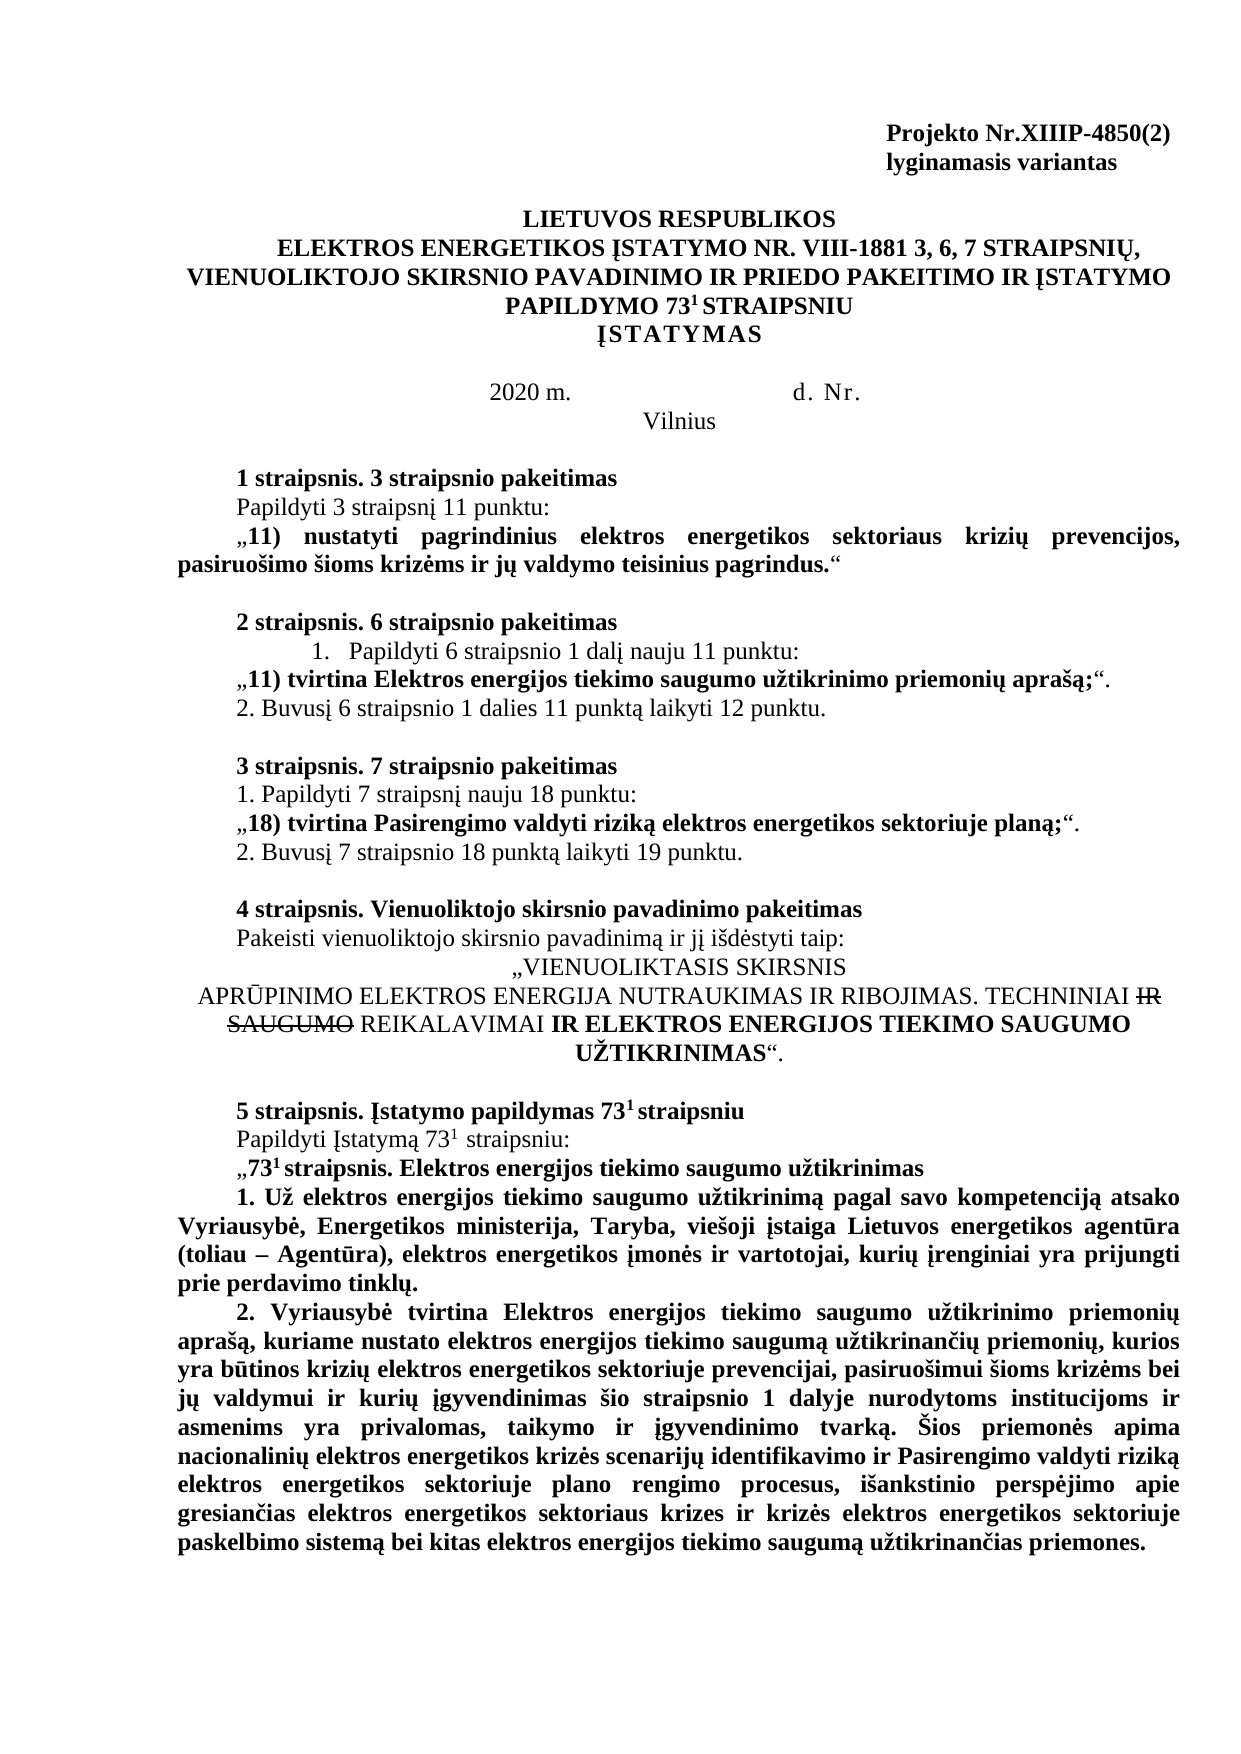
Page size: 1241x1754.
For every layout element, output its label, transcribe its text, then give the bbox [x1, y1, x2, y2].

text 5 straipsnis. Įstatymo papildymas 731 straipsniu [177, 1096, 1181, 1124]
text „18) tvirtina Pasirengimo valdyti riziką elektros energetikos sektoriuje planą;“. [236, 808, 1181, 837]
text 2. Buvusį 6 straipsnio 1 dalies 11 punktą laikyti 12 punktu. [177, 693, 1181, 722]
text 2. Buvusį 7 straipsnio 18 punktą laikyti 19 punktu. [236, 837, 1181, 866]
list 2. Vyriausybė tvirtina Elektros energijos tiekimo saugumo užtikrinimo priemonių aprašą, kuriame nustato elektros energijos tiekimo saugumą užtikrinančių priemonių, kurios yra būtinos krizių elektros energetikos sektoriuje prevencijai, pasiruošimui šioms krizėms bei jų valdymui ir kurių įgyvendinimas šio straipsnio 1 dalyje nurodytoms institucijoms ir asmenims yra privalomas, taikymo ir įgyvendinimo tvarką. Šios priemonės apima nacionalinių elektros energetikos krizės scenarijų identifikavimo ir Pasirengimo valdyti riziką elektros energetikos sektoriuje plano rengimo procesus, išankstinio perspėjimo apie gresiančias elektros energetikos sektoriaus krizes ir krizės elektros energetikos sektoriuje paskelbimo sistemą bei kitas elektros energijos tiekimo saugumą užtikrinančias priemones. [177, 1297, 1181, 1556]
text „11) nustatyti pagrindinius elektros energetikos sektoriaus krizių prevencijos, pasiruošimo šioms krizėms ir jų valdymo teisinius pagrindus.“ [177, 521, 1181, 578]
text lyginamasis variantas [886, 147, 1181, 176]
text Projekto Nr.XIIIP-4850(2) [886, 118, 1181, 147]
text ĮSTATYMAS [177, 319, 1181, 348]
text „731 straipsnis. Elektros energijos tiekimo saugumo užtikrinimas [236, 1153, 1181, 1182]
text ELEKTROS ENERGETIKOS ĮSTATYMO NR. VIII-1881 3, 6, 7 STRAIPSNIŲ, VIENUOLIKTOJO SKIRSNIO PAVADINIMO IR PRIEDO PAKEITIMO IR ĮSTATYMO PAPILDYMO 731 STRAIPSNIU [177, 233, 1181, 319]
text 1. Papildyti 7 straipsnį nauju 18 punktu: [236, 779, 1181, 808]
text 2020 m. d. Nr. [177, 377, 1181, 406]
text Papildyti 3 straipsnį 11 punktu: [177, 492, 1181, 521]
text 4 straipsnis. Vienuoliktojo skirsnio pavadinimo pakeitimas [177, 894, 1181, 923]
text APRŪPINIMO ELEKTROS ENERGIJA NUTRAUKIMAS IR RIBOJIMAS. TECHNINIAI IR SAUGUMO REIKALAVIMAI IR ELEKTROS ENERGIJOS TIEKIMO SAUGUMO UŽTIKRINIMAS“. [177, 981, 1181, 1067]
text Vilnius [177, 406, 1181, 434]
text LIETUVOS RESPUBLIKOS [177, 204, 1181, 233]
list 1. Už elektros energijos tiekimo saugumo užtikrinimą pagal savo kompetenciją atsako Vyriausybė, Energetikos ministerija, Taryba, viešoji įstaiga Lietuvos energetikos agentūra (toliau – Agentūra), elektros energetikos įmonės ir vartotojai, kurių įrenginiai yra prijungti prie perdavimo tinklų. [177, 1182, 1181, 1297]
text „11) tvirtina Elektros energijos tiekimo saugumo užtikrinimo priemonių aprašą;“. [177, 664, 1181, 693]
text 2 straipsnis. 6 straipsnio pakeitimas [177, 607, 1181, 636]
text „VIENUOLIKTASIS SKIRSNIS [177, 952, 1181, 981]
text 1 straipsnis. 3 straipsnio pakeitimas [177, 463, 1181, 492]
text 3 straipsnis. 7 straipsnio pakeitimas [177, 751, 1181, 779]
text Pakeisti vienuoliktojo skirsnio pavadinimą ir jį išdėstyti taip: [177, 923, 1181, 952]
text Papildyti Įstatymą 731 straipsniu: [177, 1124, 1181, 1153]
list Papildyti 6 straipsnio 1 dalį nauju 11 punktu: [311, 636, 1181, 664]
